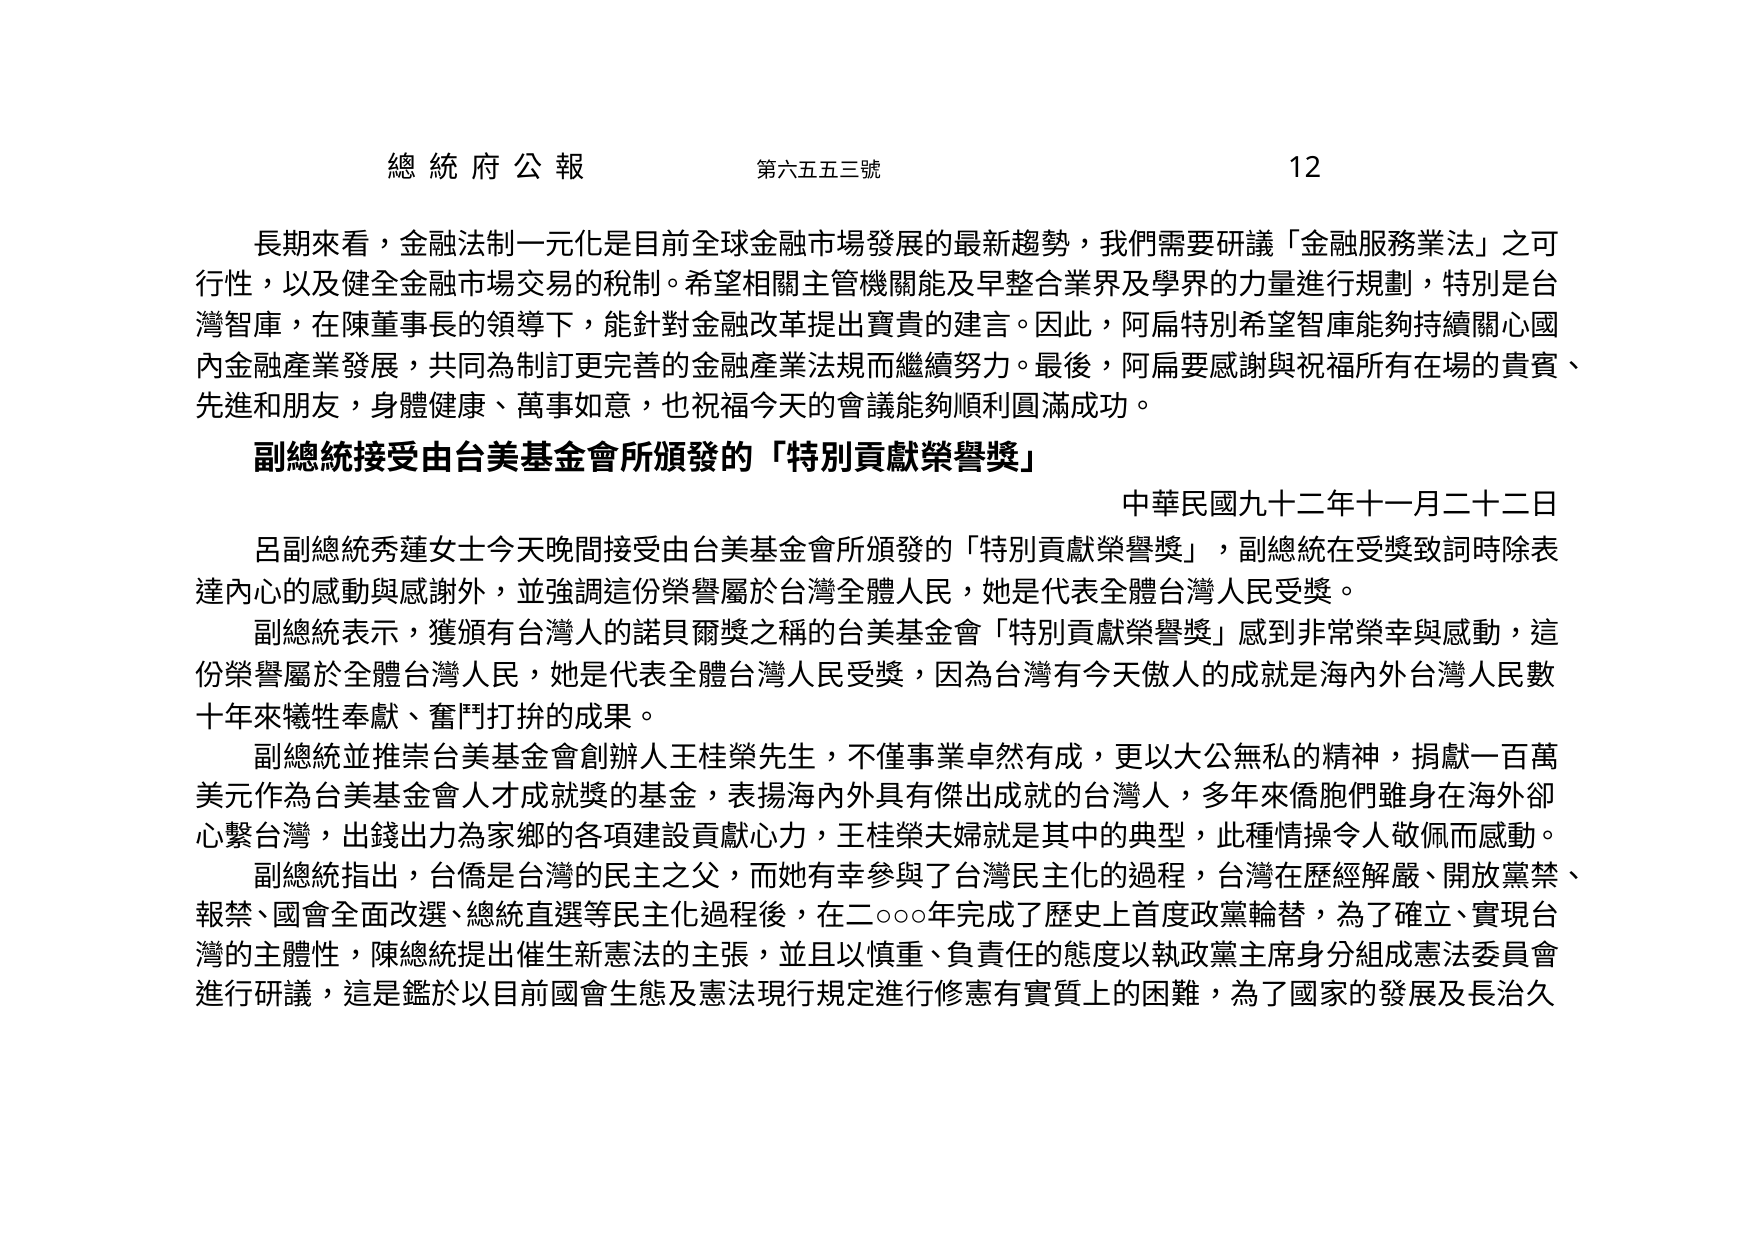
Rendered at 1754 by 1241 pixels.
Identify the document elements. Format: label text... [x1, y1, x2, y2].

text 呂副總統秀蓮女士今天晚間接受由台美基金會所頒發的「特別貢獻榮譽獎」，副總統在受獎致詞時除表達內心的感動與感謝外，並強調這份榮譽屬於台灣全體人民，她是代表全體台灣人民受獎。 [195, 527, 1559, 611]
text 副總統接受由台美基金會所頒發的「特別貢獻榮譽獎」 [253, 440, 1559, 477]
text 副總統表示，獲頒有台灣人的諾貝爾獎之稱的台美基金會「特別貢獻榮譽獎」感到非常榮幸與感動，這份榮譽屬於全體台灣人民，她是代表全體台灣人民受獎，因為台灣有今天傲人的成就是海內外台灣人民數十年來犧牲奉獻、奮鬥打拚的成果。 [195, 611, 1559, 736]
text 長期來看，金融法制一元化是目前全球金融市場發展的最新趨勢，我們需要研議「金融服務業法」之可行性，以及健全金融市場交易的稅制。希望相關主管機關能及早整合業界及學界的力量進行規劃，特別是台灣智庫，在陳董事長的領導下，能針對金融改革提出寶貴的建言。因此，阿扁特別希望智庫能夠持續關心國內金融產業發展，共同為制訂更完善的金融產業法規而繼續努力。最後，阿扁要感謝與祝福所有在場的貴賓、先進和朋友，身體健康、萬事如意，也祝福今天的會議能夠順利圓滿成功。 [195, 222, 1559, 425]
text 副總統指出，台僑是台灣的民主之父，而她有幸參與了台灣民主化的過程，台灣在歷經解嚴、開放黨禁、報禁、國會全面改選、總統直選等民主化過程後，在二○○○年完成了歷史上首度政黨輪替，為了確立、實現台灣的主體性，陳總統提出催生新憲法的主張，並且以慎重、負責任的態度以執政黨主席身分組成憲法委員會進行研議，這是鑑於以目前國會生態及憲法現行規定進行修憲有實質上的困難，為了國家的發展及長治久安，因此提出催生新憲法的主張，預計經過一年的相關會議討論及政黨協商後於二○○六年交付公民投票、二○○八年五月二十日新任總統就職後實施，這絕不是一人或一黨制憲，而是全體台灣人民為自己量身訂做的一部新憲法。 [195, 854, 1559, 1013]
text 副總統並推崇台美基金會創辦人王桂榮先生，不僅事業卓然有成，更以大公無私的精神，捐獻一百萬美元作為台美基金會人才成就獎的基金，表揚海內外具有傑出成就的台灣人，多年來僑胞們雖身在海外卻心繫台灣，出錢出力為家鄉的各項建設貢獻心力，王桂榮夫婦就是其中的典型，此種情操令人敬佩而感動。 [195, 736, 1559, 854]
text 中華民國九十二年十一月二十二日 [195, 485, 1559, 522]
